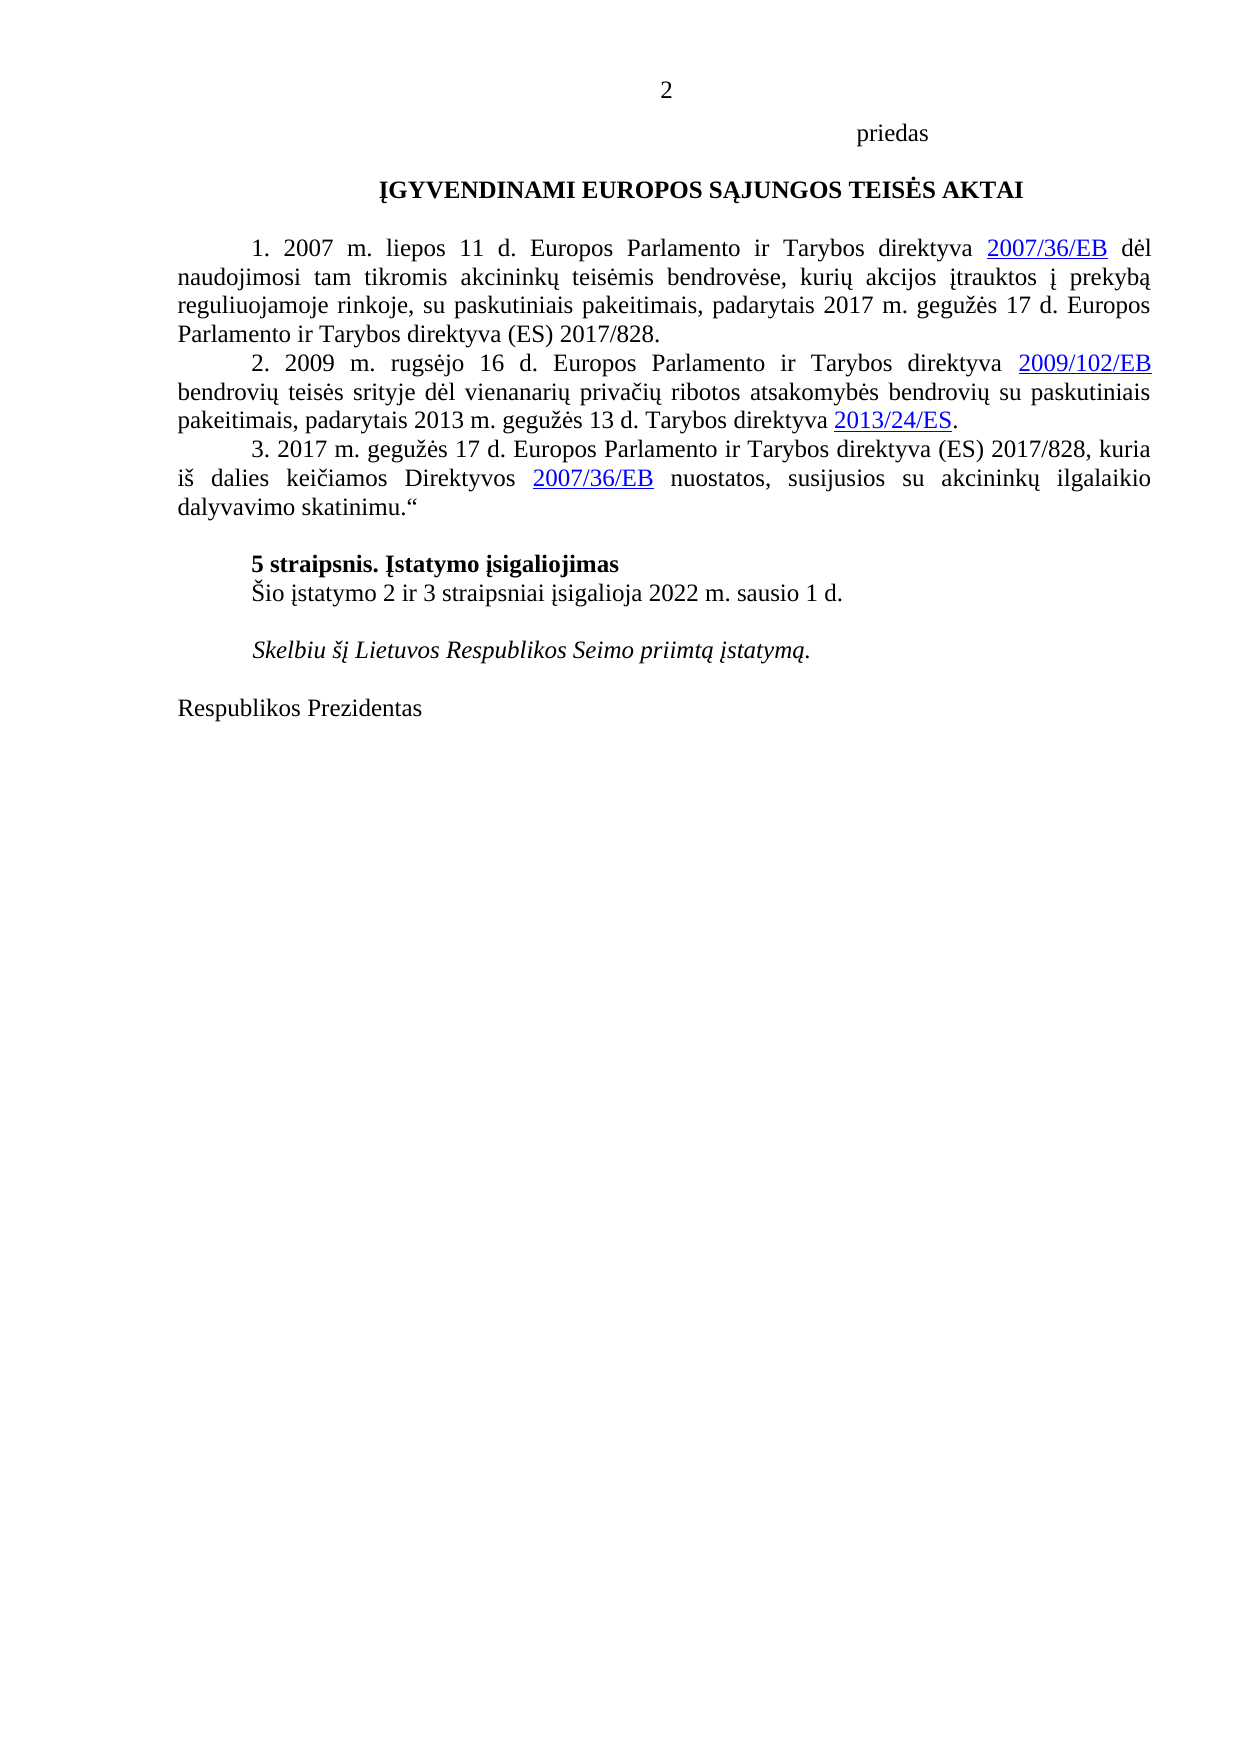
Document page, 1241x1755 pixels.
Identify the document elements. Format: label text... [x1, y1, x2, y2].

text 1. 2007 m. liepos 11 d. Europos Parlamento ir Tarybos direktyva 2007/36/EB dėl naudojimosi tam tikromis akcininkų teisėmis bendrovėse, kurių akcijos įtrauktos į prekybą reguliuojamoje rinkoje, su paskutiniais pakeitimais, padarytais 2017 m. gegužės 17 d. Europos Parlamento ir Tarybos direktyva (ES) 2017/828. [177, 233, 1152, 348]
text ĮGYVENDINAMI EUROPOS SĄJUNGOS TEISĖS AKTAI [177, 176, 1152, 204]
text Šio įstatymo 2 ir 3 straipsniai įsigalioja 2022 m. sausio 1 d. [177, 578, 1152, 607]
text priedas [177, 118, 1152, 147]
text 5 straipsnis. Įstatymo įsigaliojimas [177, 549, 1152, 578]
text Skelbiu šį Lietuvos Respublikos Seimo priimtą įstatymą. [177, 636, 1152, 664]
text Respublikos Prezidentas [177, 693, 1152, 722]
text 3. 2017 m. gegužės 17 d. Europos Parlamento ir Tarybos direktyva (ES) 2017/828, kuria iš dalies keičiamos Direktyvos 2007/36/EB nuostatos, susijusios su akcininkų ilgalaikio dalyvavimo skatinimu.“ [177, 434, 1152, 521]
text 2. 2009 m. rugsėjo 16 d. Europos Parlamento ir Tarybos direktyva 2009/102/EB bendrovių teisės srityje dėl vienanarių privačių ribotos atsakomybės bendrovių su paskutiniais pakeitimais, padarytais 2013 m. gegužės 13 d. Tarybos direktyva 2013/24/ES. [177, 348, 1152, 434]
